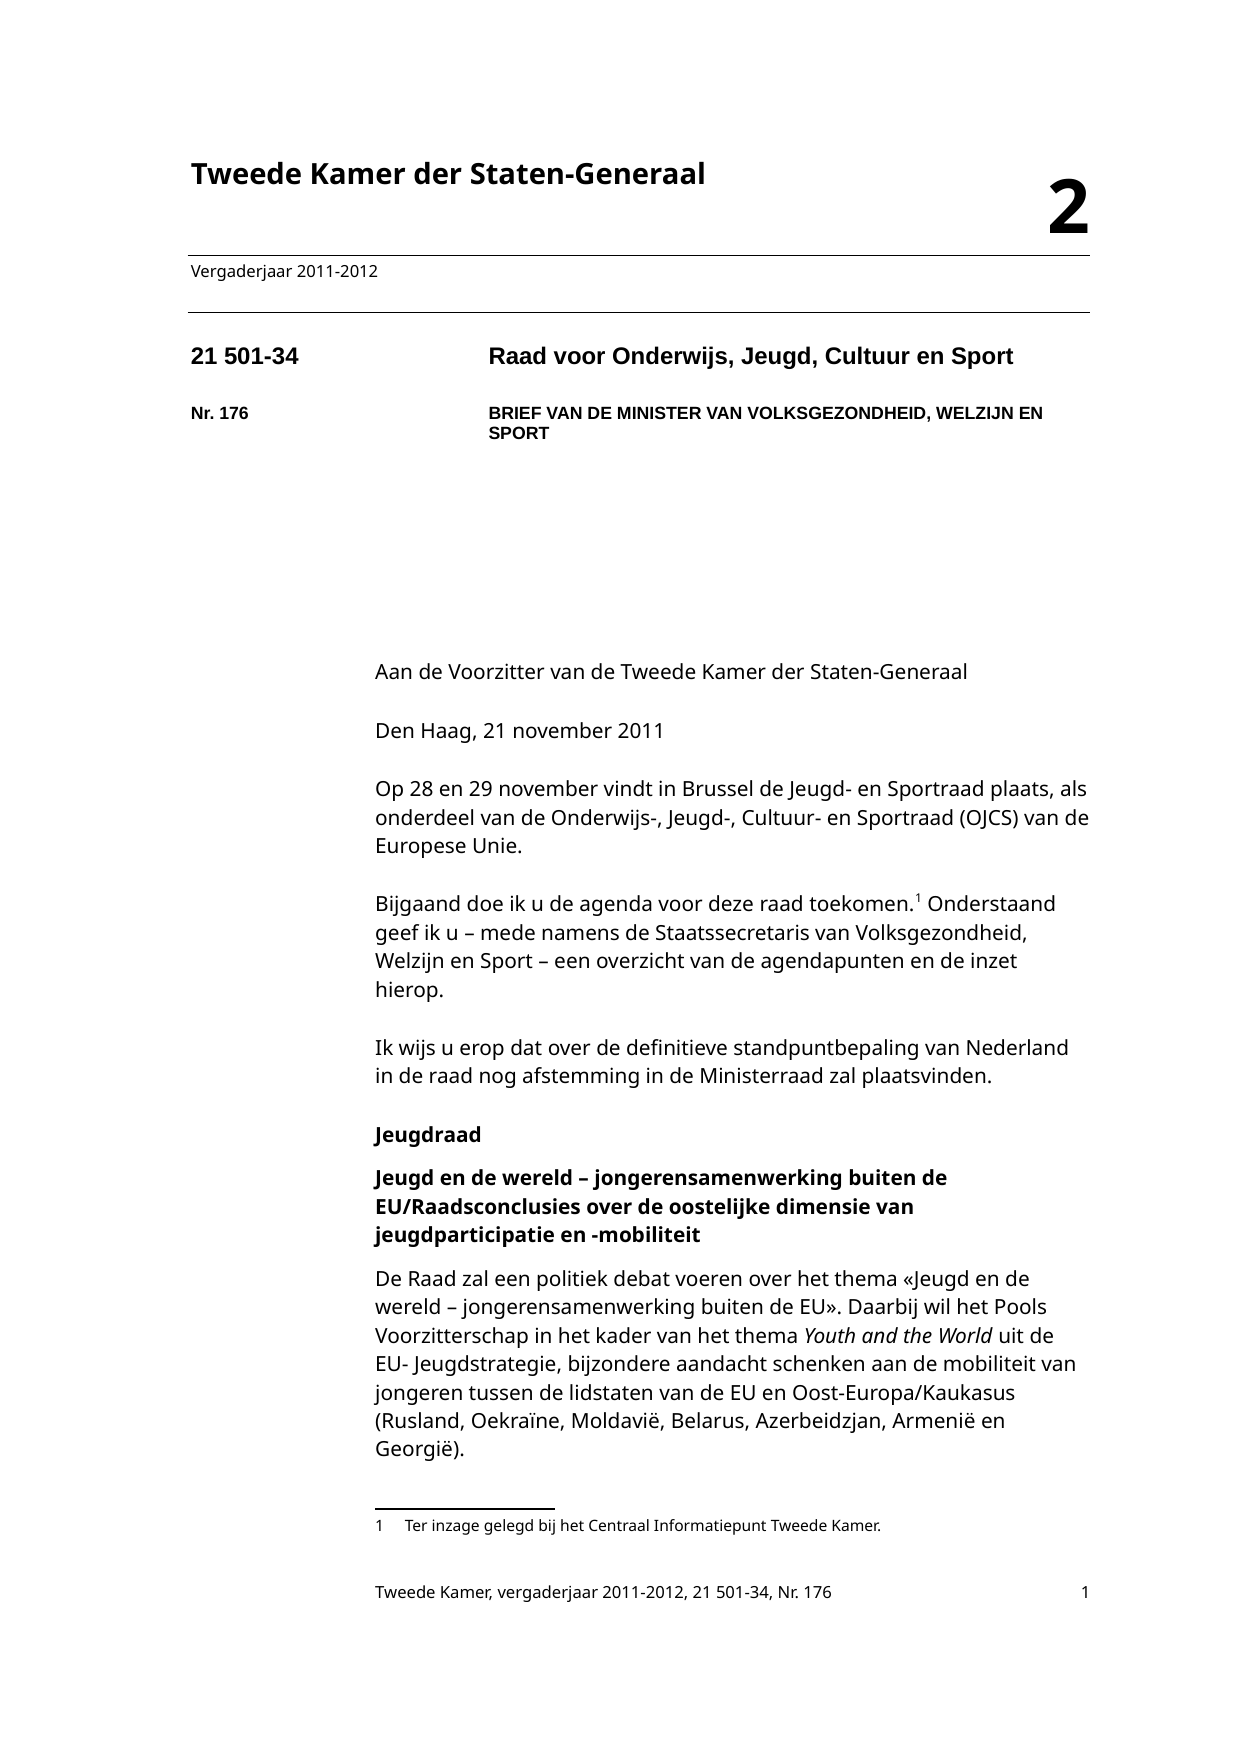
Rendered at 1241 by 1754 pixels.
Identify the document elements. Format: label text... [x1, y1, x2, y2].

table_cell [485, 256, 1090, 312]
text Jeugd en de wereld – jongerensamenwerking buiten de EU/Raadsconclusies over de oostelijke dimensie van jeugdparticipatie en -mobiliteit [375, 1163, 1090, 1249]
table_cell Raad voor Onderwijs, Jeugd, Cultuur en Sport [485, 339, 1090, 399]
table_cell [485, 313, 1090, 339]
text De Raad zal een politiek debat voeren over het thema «Jeugd en de wereld – jongerensamenwerking buiten de EU». Daarbij wil het Pools Voorzitterschap in het kader van het thema Youth and the World uit de EU- Jeugdstrategie, bijzondere aandacht schenken aan de mobiliteit van jongeren tussen de lidstaten van de EU en Oost-Europa/Kaukasus (Rusland, Oekraïne, Moldavië, Belarus, Azerbeidzjan, Armenië en Georgië). [375, 1264, 1090, 1463]
text Bijgaand doe ik u de agenda voor deze raad toekomen. Onderstaand geef ik u – mede namens de Staatssecretaris van Volksgezondheid, Welzijn en Sport – een overzicht van de agendapunten en de inzet hierop. [375, 889, 1090, 1003]
text Ter inzage gelegd bij het Centraal Informatiepunt Tweede Kamer. [375, 1508, 1090, 1536]
table_cell [188, 313, 485, 339]
table_header 2 [910, 150, 1090, 255]
table_cell Nr. 176 [188, 399, 485, 539]
table_cell 21 501-34 [188, 339, 485, 399]
text Ik wijs u erop dat over de definitieve standpuntbepaling van Nederland in de raad nog afstemming in de Ministerraad zal plaatsvinden. [375, 1033, 1090, 1090]
text Aan de Voorzitter van de Tweede Kamer der Staten-Generaal [375, 657, 1090, 686]
table_cell BRIEF VAN DE MINISTER VAN VOLKSGEZONDHEID, WELZIJN EN SPORT [485, 399, 1090, 539]
text Jeugdraad [375, 1120, 1090, 1148]
text Den Haag, 21 november 2011 [375, 716, 1090, 744]
text Op 28 en 29 november vindt in Brussel de Jeugd- en Sportraad plaats, als onderdeel van de Onderwijs-, Jeugd-, Cultuur- en Sportraad (OJCS) van de Europese Unie. [375, 774, 1090, 859]
table_cell Vergaderjaar 2011-2012 [188, 256, 485, 312]
table_header Tweede Kamer der Staten-Generaal [188, 150, 909, 255]
